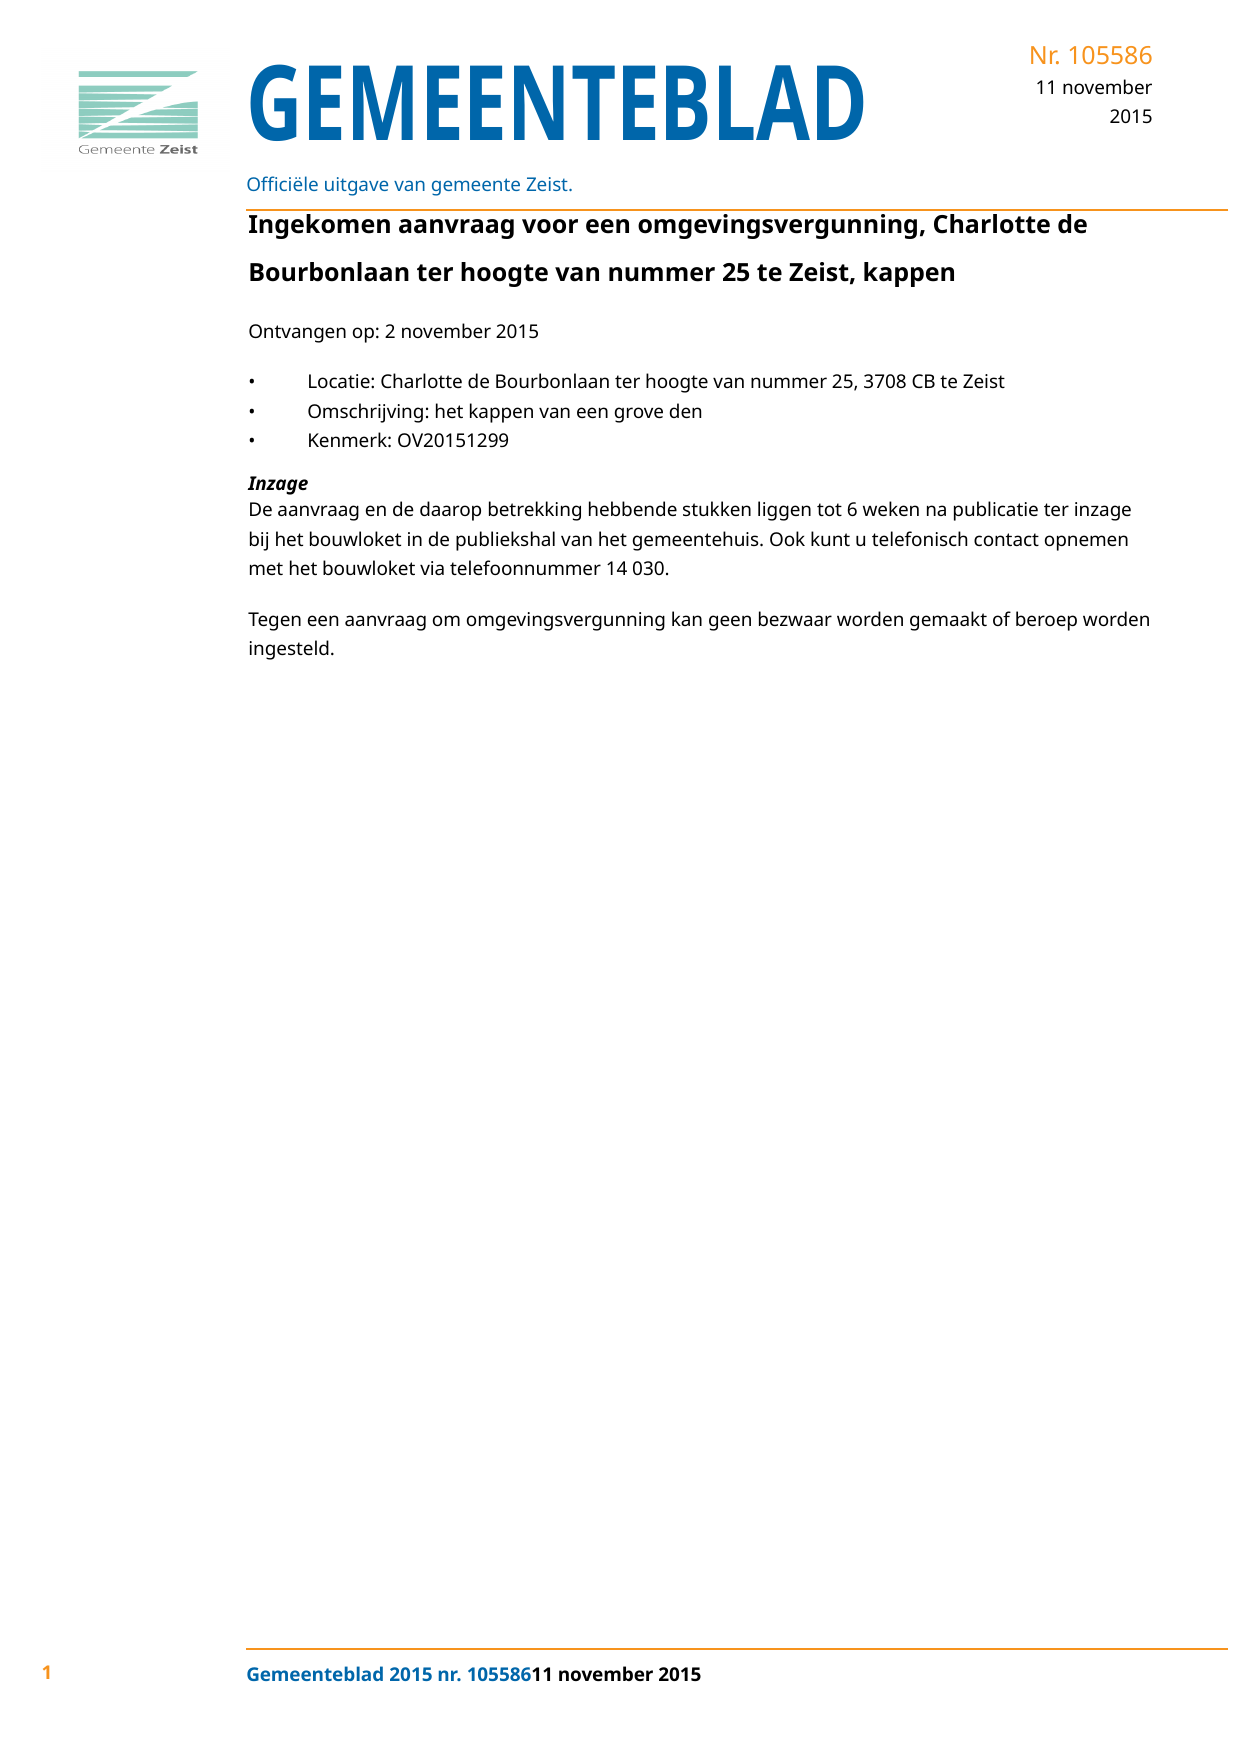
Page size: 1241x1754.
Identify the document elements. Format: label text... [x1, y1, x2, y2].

picture [41, 47, 231, 172]
list Locatie: Charlotte de Bourbonlaan ter hoogte van nummer 25, 3708 CB te Zeist [248, 368, 1152, 394]
list Kenmerk: OV20151299 [248, 427, 1152, 453]
text Tegen een aanvraag om omgevingsvergunning kan geen bezwaar worden gemaakt of beroep worden ingesteld. [248, 606, 1152, 661]
text De aanvraag en de daarop betrekking hebbende stukken liggen tot 6 weken na publicatie ter inzage bij het bouwloket in de publiekshal van het gemeentehuis. Ook kunt u telefonisch contact opnemen met het bouwloket via telefoonnummer 14 030. [248, 496, 1152, 581]
text Inzage [248, 471, 1152, 496]
text Ingekomen aanvraag voor een omgevingsvergunning, Charlotte de Bourbonlaan ter hoogte van nummer 25 te Zeist, kappen [248, 211, 1152, 288]
text Ontvangen op: 2 november 2015 [248, 318, 1152, 344]
list Omschrijving: het kappen van een grove den [248, 398, 1152, 424]
